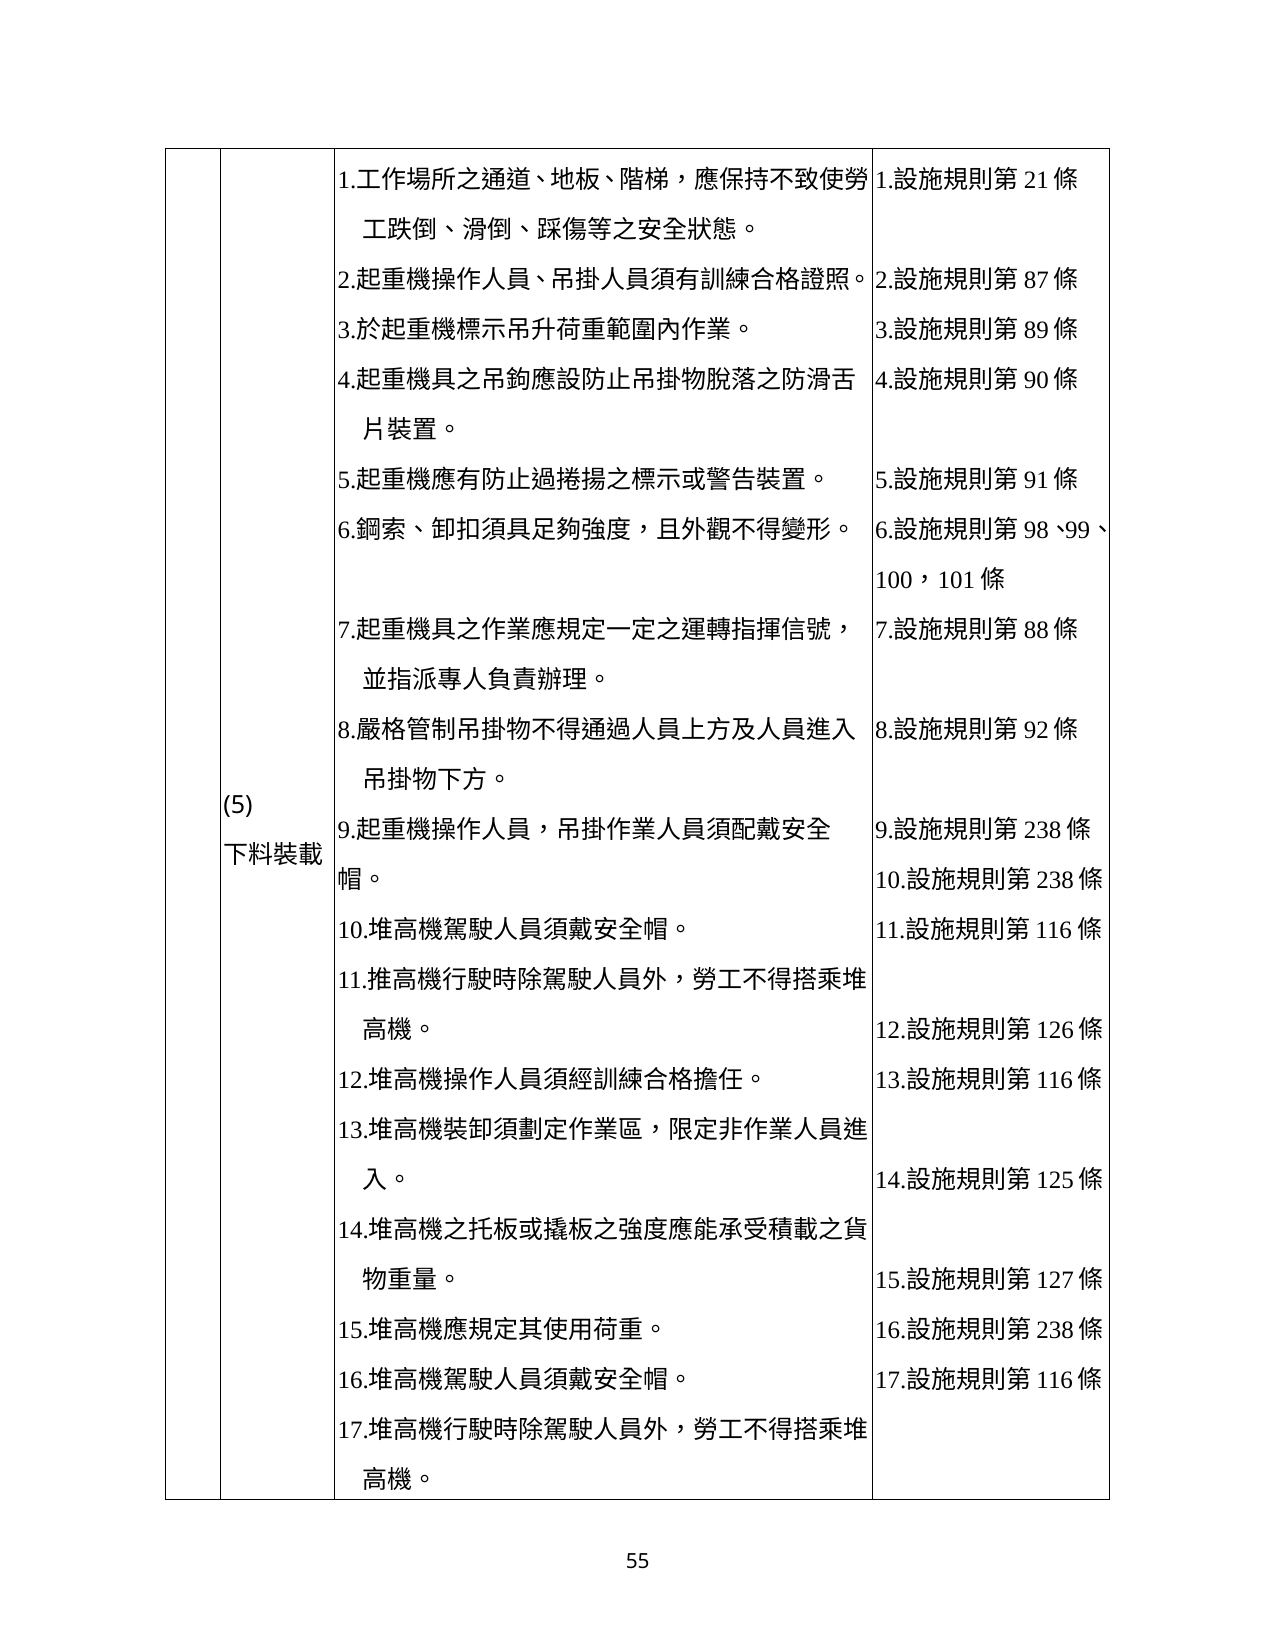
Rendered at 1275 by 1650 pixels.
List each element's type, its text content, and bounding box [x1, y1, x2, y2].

table_cell [166, 149, 220, 1499]
table_cell 1.工作場所之通道、地板、階梯，應保持不致使勞工跌倒、滑倒、踩傷等之安全狀態。 2.起重機操作人員、吊掛人員須有訓練合格證照。 3.於起重機標示吊升荷重範圍內作業。 4.起重機具之吊鉤應設防止吊掛物脫落之防滑舌片裝置。 5.起重機應有防止過捲揚之標示或警告裝置。 6.鋼索、卸扣須具足夠強度，且外觀不得變形。 7.起重機具之作業應規定一定之運轉指揮信號，並指派專人負責辦理。 8.嚴格管制吊掛物不得通過人員上方及人員進入吊掛物下方。 9.起重機操作人員，吊掛作業人員須配戴安全帽。 10.堆高機駕駛人員須戴安全帽。 11.推高機行駛時除駕駛人員外，勞工不得搭乘堆高機。 12.堆高機操作人員須經訓練合格擔任。 13.堆高機裝卸須劃定作業區，限定非作業人員進入。 14.堆高機之托板或撬板之強度應能承受積載之貨物重量。 15.堆高機應規定其使用荷重。 16.堆高機駕駛人員須戴安全帽。 17.堆高機行駛時除駕駛人員外，勞工不得搭乘堆高機。 [335, 149, 872, 1499]
table_cell 1.設施規則第21條 2.設施規則第87條 3.設施規則第89條 4.設施規則第90條 5.設施規則第91條 6.設施規則第98、99、100，101條 7.設施規則第88條 8.設施規則第92條 9.設施規則第238條 10.設施規則第238條 11.設施規則第116條 12.設施規則第126條 13.設施規則第116條 14.設施規則第125條 15.設施規則第127條 16.設施規則第238條 17.設施規則第116條 [873, 149, 1109, 1499]
table_cell (5) 下料裝載 [221, 149, 334, 1499]
